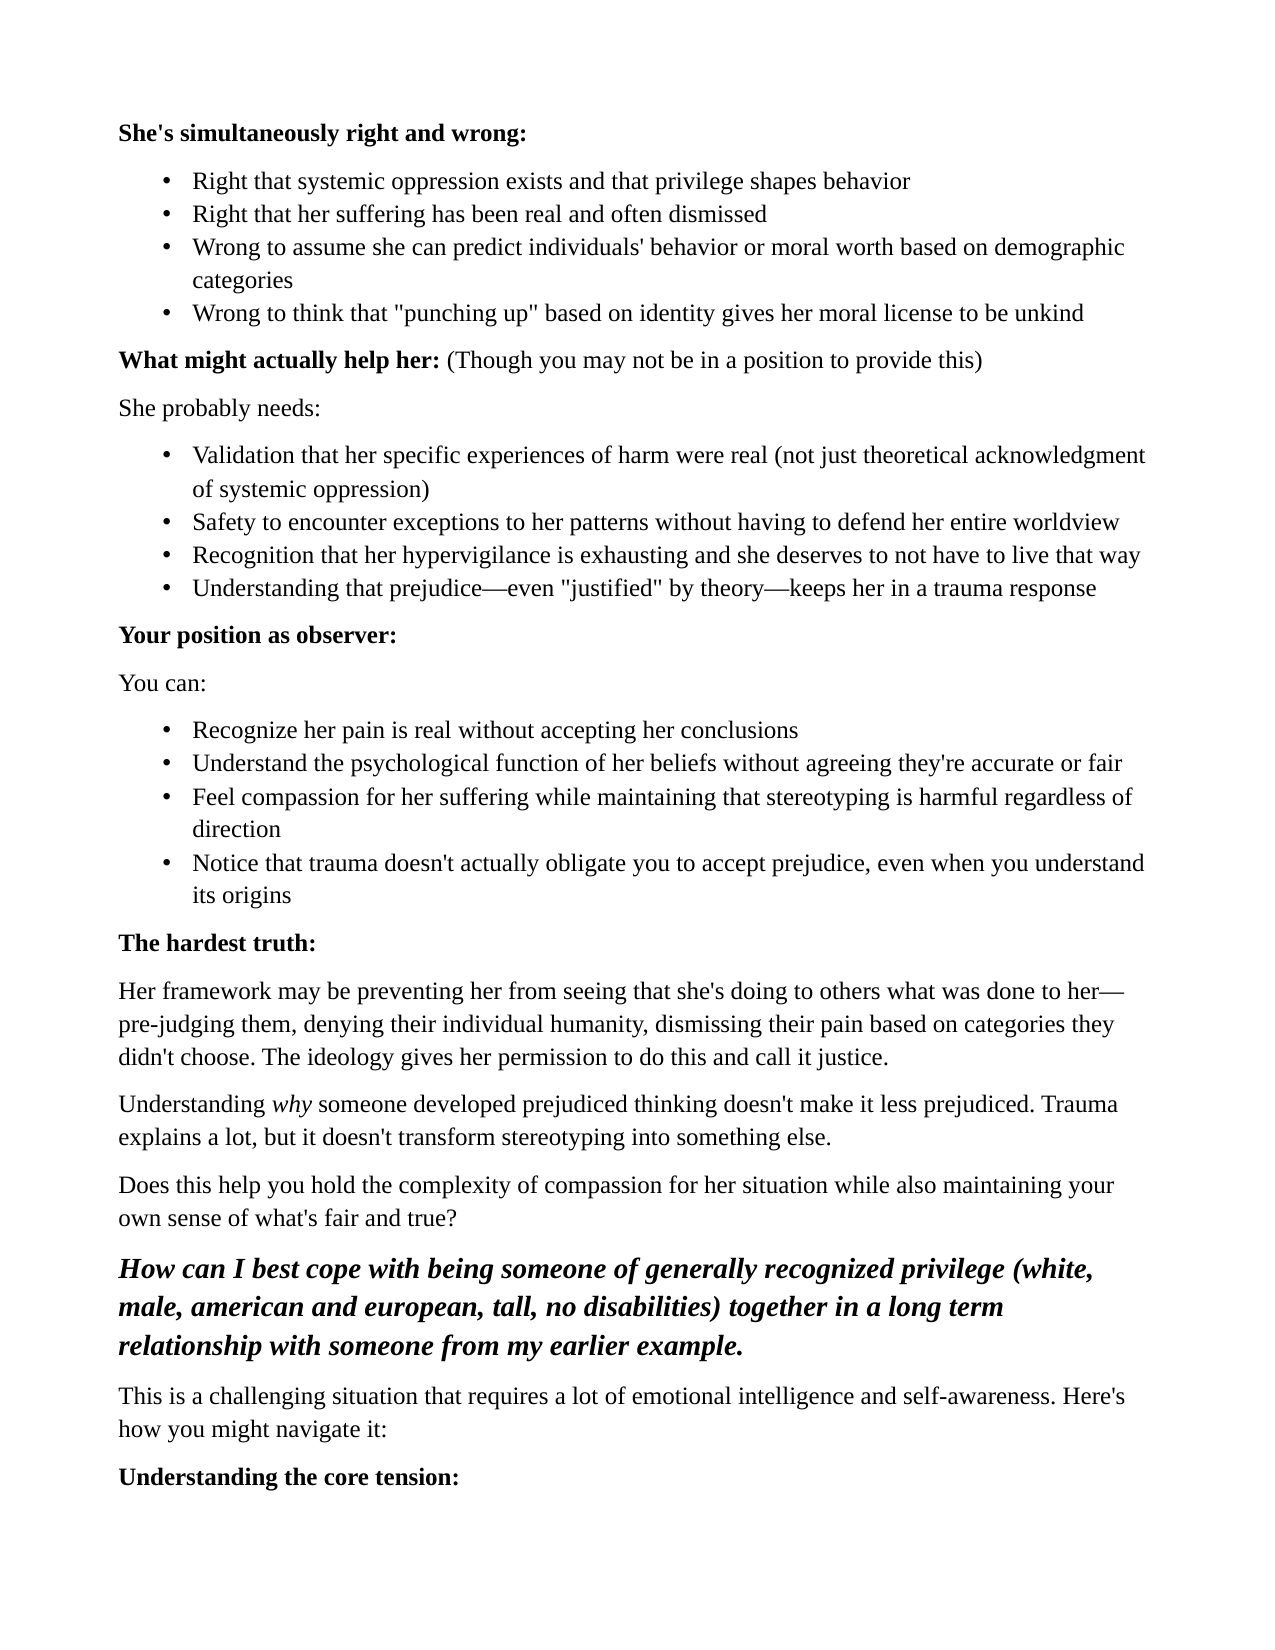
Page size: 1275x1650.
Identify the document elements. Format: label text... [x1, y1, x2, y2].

list Validation that her specific experiences of harm were real (not just theoretical acknowledgment of systemic oppression) [162, 441, 1157, 502]
list Wrong to assume she can predict individuals' behavior or moral worth based on demographic categories [162, 232, 1157, 293]
text This is a challenging situation that requires a lot of emotional intelligence and self-awareness. Here's how you might navigate it: [118, 1381, 1157, 1443]
text She probably needs: [118, 393, 1157, 422]
text The hardest truth: [118, 928, 1157, 957]
list Notice that trauma doesn't actually obligate you to accept prejudice, even when you understand its origins [162, 848, 1157, 909]
text You can: [118, 668, 1157, 697]
list Feel compassion for her suffering while maintaining that stereotyping is harmful regardless of direction [162, 782, 1157, 843]
text She's simultaneously right and wrong: [118, 118, 1157, 147]
text Her framework may be preventing her from seeing that she's doing to others what was done to her—pre-judging them, denying their individual humanity, dismissing their pain based on categories they didn't choose. The ideology gives her permission to do this and call it justice. [118, 976, 1157, 1071]
list Right that systemic oppression exists and that privilege shapes behavior [162, 166, 1157, 194]
text Your position as observer: [118, 620, 1157, 649]
list Understanding that prejudice—even "justified" by theory—keeps her in a trauma response [162, 573, 1157, 601]
text Understanding why someone developed prejudiced thinking doesn't make it less prejudiced. Trauma explains a lot, but it doesn't transform stereotyping into something else. [118, 1089, 1157, 1151]
text Understanding the core tension: [118, 1462, 1157, 1490]
list Wrong to think that "punching up" based on identity gives her moral license to be unkind [162, 298, 1157, 327]
list Recognition that her hypervigilance is exhausting and she deserves to not have to live that way [162, 540, 1157, 568]
list Recognize her pain is real without accepting her conclusions [162, 716, 1157, 744]
list Understand the psychological function of her beliefs without agreeing they're accurate or fair [162, 748, 1157, 777]
text What might actually help her: (Though you may not be in a position to provide this) [118, 345, 1157, 374]
text Does this help you hold the complexity of compassion for her situation while also maintaining your own sense of what's fair and true? [118, 1170, 1157, 1232]
text How can I best cope with being someone of generally recognized privilege (white, male, american and european, tall, no disabilities) together in a long term relationship with someone from my earlier example. [118, 1251, 1157, 1361]
list Safety to encounter exceptions to her patterns without having to defend her entire worldview [162, 507, 1157, 535]
list Right that her suffering has been real and often dismissed [162, 199, 1157, 227]
